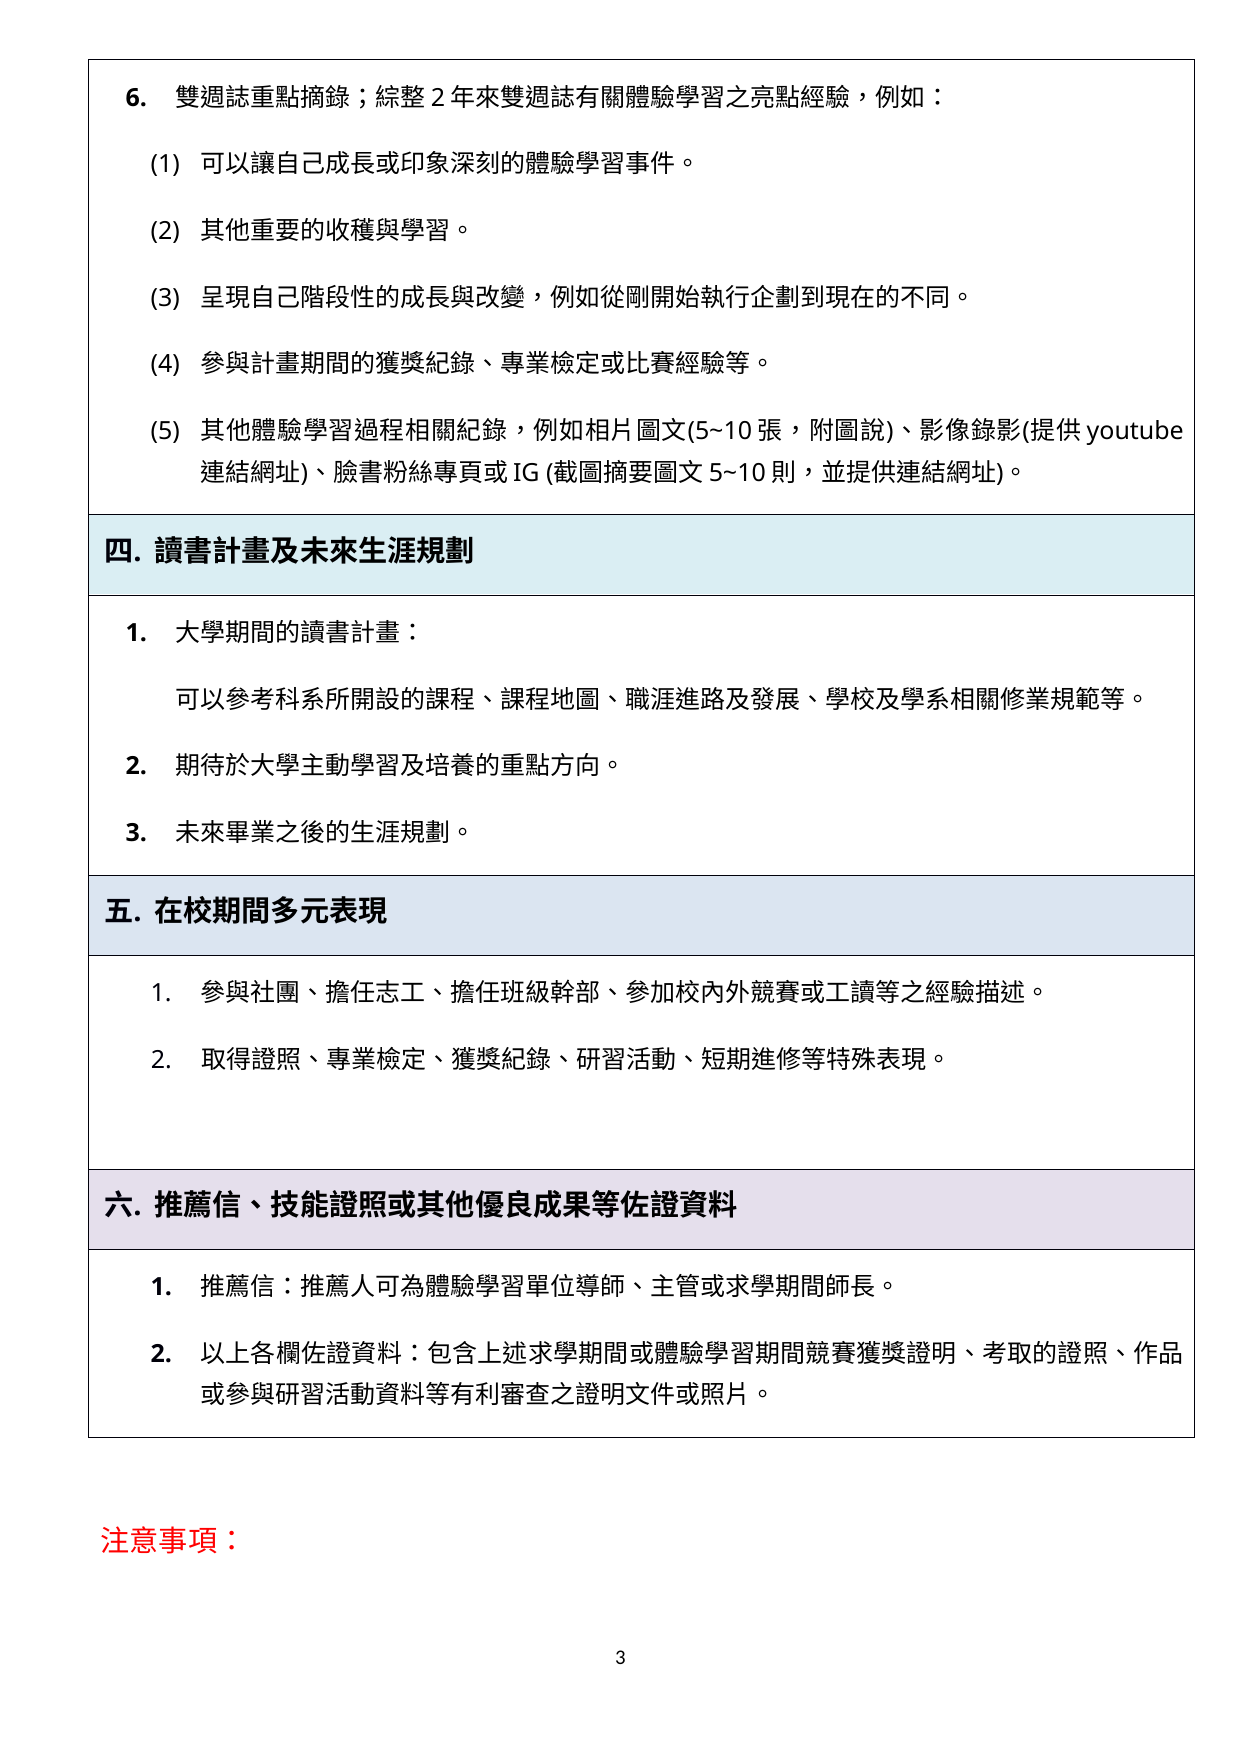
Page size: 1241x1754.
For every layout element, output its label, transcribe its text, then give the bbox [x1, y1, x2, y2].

table_cell 體驗學習類型：○ 志願服務 ○ 壯遊探索 ○ 達人見習 ○ 創業見習 ○ 其他__________________ (請填寫企劃核定的類型) 體驗學習主題與目的： 例如說明執行期間，志願服務以環境保護為主題，目的是學習保育方式並導覽民眾了解自然環境；壯遊探索以踏查臺灣小百岳為主題，目的是體驗臺灣之美並增進生物多樣性知識。 體驗學習執行情形： 執行內容簡表 體驗學習類型的執行區間、執行主題、地點、單位名稱等，請列表呈現。例如- 執行內容說明 具體說明執行企劃的內容，例如體驗學習過程當中的發現、遇到挫折或困難時如何面對解決、經費來源與實際支用情形…等。 執行成果 具體說明達到執行目的情形，帶來的改變與影響等。 體驗學習帶給個人之成長： 知識：透過體驗學習如何延伸及發揮原本在學校所學習到的專業，或描述在體驗學習過程所學習到的有別於校內新的資訊或概念。 技能：在體驗學習過程獲得的新技術，或過去在學校及生活中學習到的技能如何在體驗學習中活用並促進個人成長。 態度：除了描述自己在體驗學習過程中面對單位主管、同事、民眾時應對進退態度的成長外，也可以描述自己在加入計畫前後，面對生涯規劃與發展時價值觀的不同。 體驗學習經驗對就讀大學的優勢： 參考上述的體驗學習與收穫，描述自己整體的成長與改變，並且說說看這些體驗結果如何結合大學課程學習，實現個人的發展目標。 雙週誌重點摘錄；綜整2年來雙週誌有關體驗學習之亮點經驗，例如： 可以讓自己成長或印象深刻的體驗學習事件。 其他重要的收穫與學習。 呈現自己階段性的成長與改變，例如從剛開始執行企劃到現在的不同。 參與計畫期間的獲獎紀錄、專業檢定或比賽經驗等。 其他體驗學習過程相關紀錄，例如相片圖文(5~10張，附圖說)、影像錄影(提供youtube連結網址)、臉書粉絲專頁或IG (截圖摘要圖文5~10則，並提供連結網址)。 [89, 60, 1194, 514]
table_cell 在校期間多元表現 [89, 876, 1194, 955]
table_cell 參與社團、擔任志工、擔任班級幹部、參加校內外競賽或工讀等之經驗描述。 取得證照、專業檢定、獲獎紀錄、研習活動、短期進修等特殊表現。 [89, 956, 1194, 1168]
table_cell 推薦信：推薦人可為體驗學習單位導師、主管或求學期間師長。 以上各欄佐證資料：包含上述求學期間或體驗學習期間競賽獲獎證明、考取的證照、作品或參與研習活動資料等有利審查之證明文件或照片。 [89, 1250, 1194, 1437]
text 注意事項： [100, 1518, 1140, 1560]
table_cell 大學期間的讀書計畫： 可以參考科系所開設的課程、課程地圖、職涯進路及發展、學校及學系相關修業規範等。 期待於大學主動學習及培養的重點方向。 未來畢業之後的生涯規劃。 [89, 596, 1194, 875]
table_cell 推薦信、技能證照或其他優良成果等佐證資料 [89, 1170, 1194, 1249]
table_cell 讀書計畫及未來生涯規劃 [89, 515, 1194, 594]
